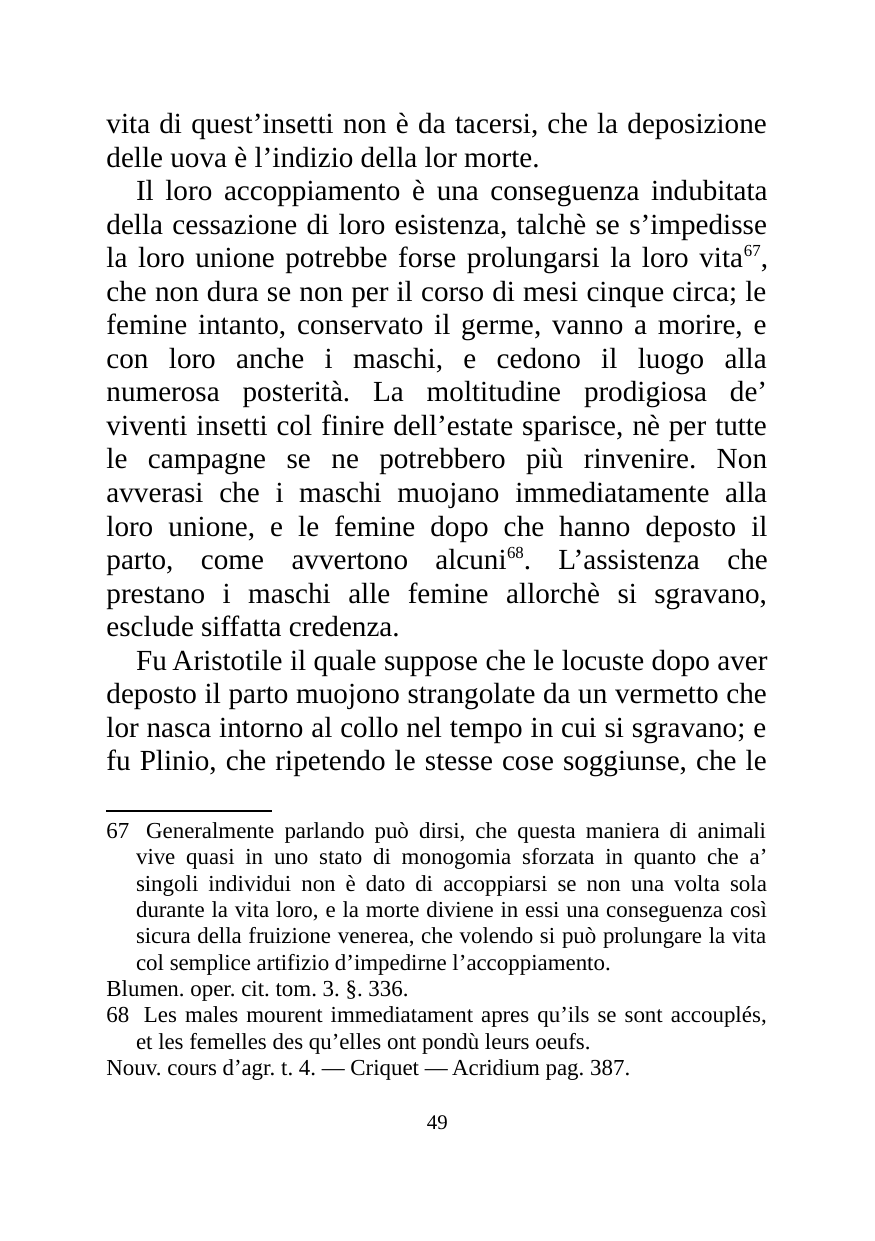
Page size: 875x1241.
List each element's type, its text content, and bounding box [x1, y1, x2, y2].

text Nouv. cours d’agr. t. 4. — Criquet — Acridium pag. 387. [106, 1054, 768, 1080]
text Il loro accoppiamento è una conseguenza indubitata della cessazione di loro esistenza, talchè se s’impedisse la loro unione potrebbe forse prolungarsi la loro vita, che non dura se non per il corso di mesi cinque circa; le femine intanto, conservato il germe, vanno a morire, e con loro anche i maschi, e cedono il luogo alla numerosa posterità. La moltitudine prodigiosa de’ viventi insetti col finire dell’estate sparisce, nè per tutte le campagne se ne potrebbero più rinvenire. Non avverasi che i maschi muojano immediatamente alla loro unione, e le femine dopo che hanno deposto il parto, come avvertono alcuni. L’assistenza che prestano i maschi alle femine allorchè si sgravano, esclude siffatta credenza. [106, 173, 768, 643]
text Blumen. oper. cit. tom. 3. §. 336. [106, 975, 768, 1001]
text Les males mourent immediatament apres qu’ils se sont accouplés, et les femelles des qu’elles ont pondù leurs oeufs. [106, 1001, 768, 1054]
text vita di quest’insetti non è da tacersi, che la deposizione delle uova è l’indizio della lor morte. [106, 106, 768, 173]
text Fu Aristotile il quale suppose che le locuste dopo aver deposto il parto muojono strangolate da un vermetto che lor nasca intorno al collo nel tempo in cui si sgravano; e fu Plinio, che ripetendo le stesse cose soggiunse, che le [106, 643, 768, 777]
text Generalmente parlando può dirsi, che questa maniera di animali vive quasi in uno stato di monogomia sforzata in quanto che a’ singoli individui non è dato di accoppiarsi se non una volta sola durante la vita loro, e la morte diviene in essi una conseguenza così sicura della fruizione venerea, che volendo si può prolungare la vita col semplice artifizio d’impedirne l’accoppiamento. [106, 817, 768, 975]
